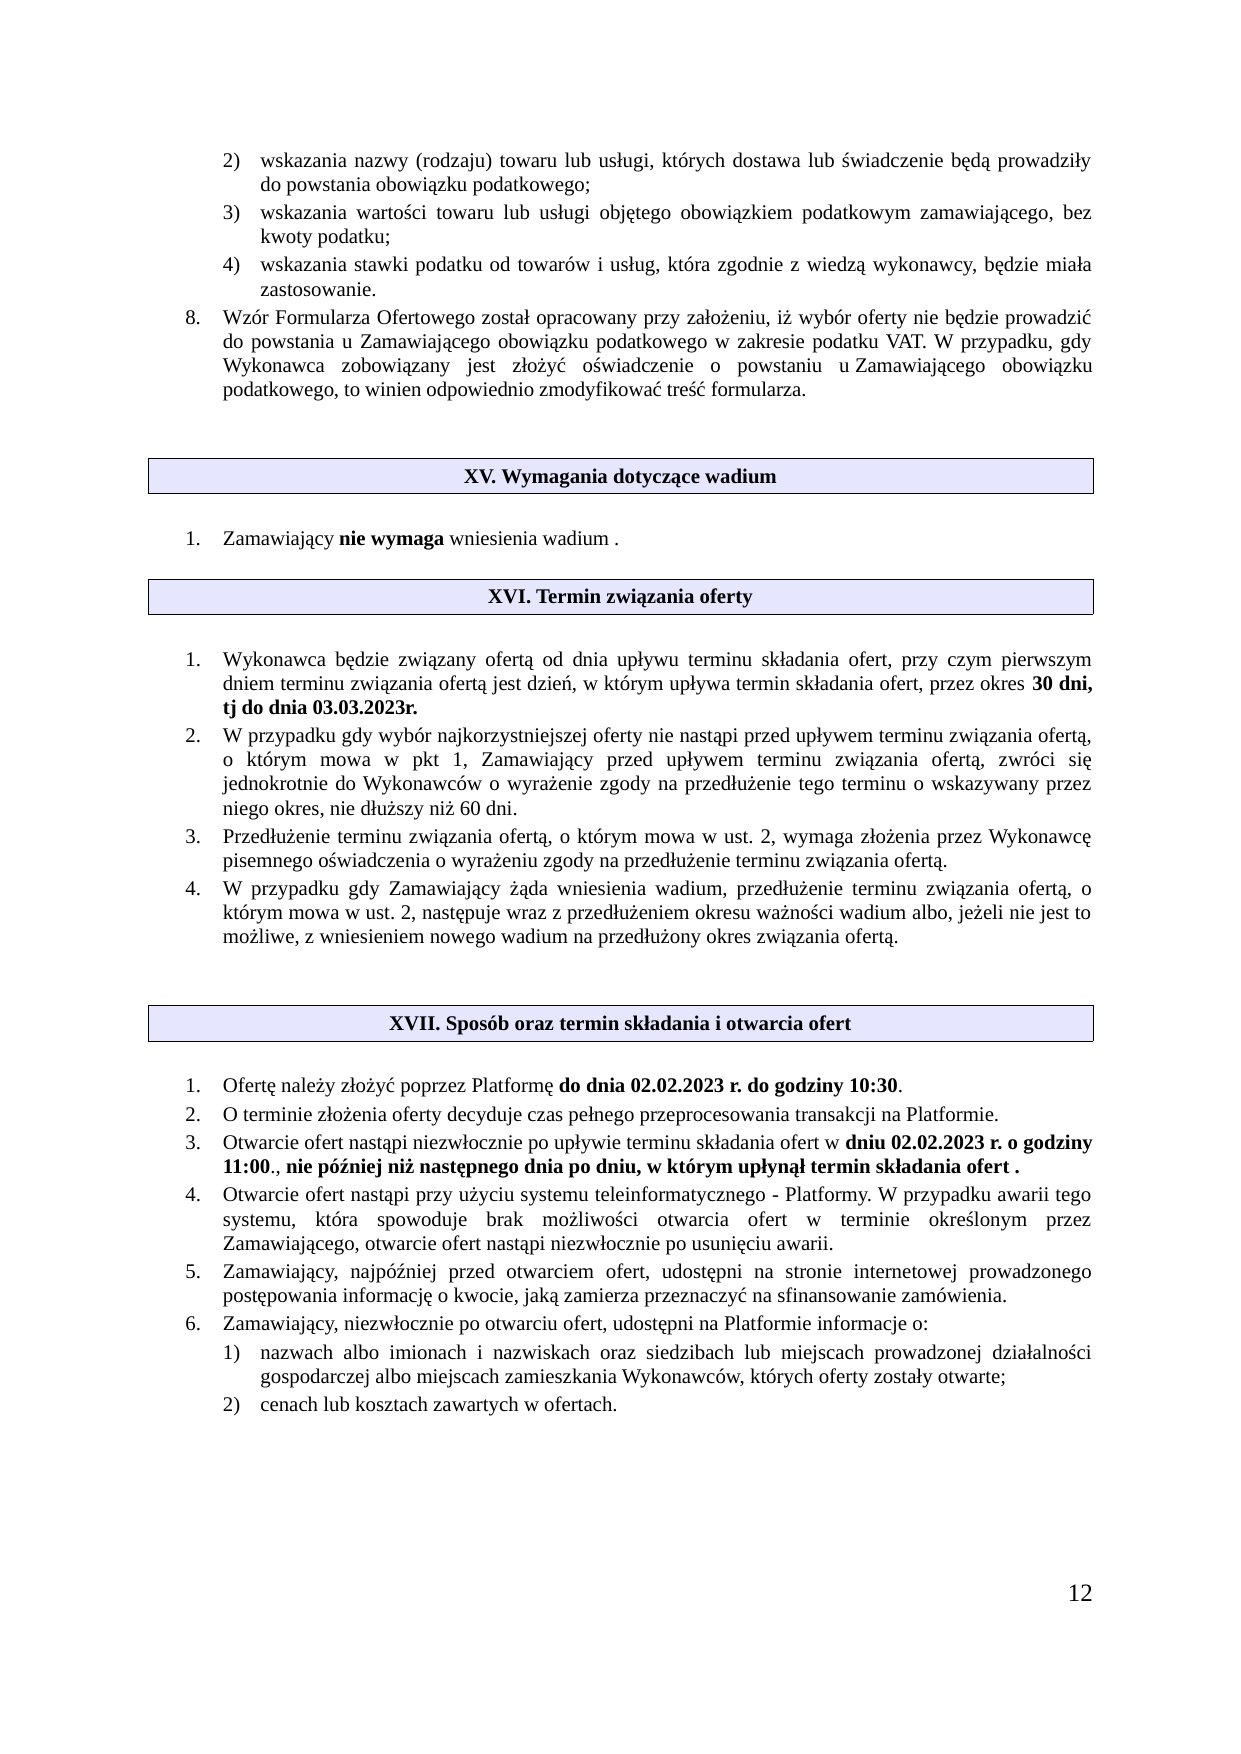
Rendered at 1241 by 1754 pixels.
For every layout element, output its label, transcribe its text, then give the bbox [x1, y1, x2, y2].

table_header XV. Wymagania dotyczące wadium [149, 459, 1093, 493]
list W przypadku gdy Zamawiający żąda wniesienia wadium, przedłużenie terminu związania ofertą, o którym mowa w ust. 2, następuje wraz z przedłużeniem okresu ważności wadium albo, jeżeli nie jest to możliwe, z wniesieniem nowego wadium na przedłużony okres związania ofertą. [185, 876, 1093, 948]
list wskazania nazwy (rodzaju) towaru lub usługi, których dostawa lub świadczenie będą prowadziły do powstania obowiązku podatkowego; [223, 148, 1093, 196]
list wskazania stawki podatku od towarów i usług, która zgodnie z wiedzą wykonawcy, będzie miała zastosowanie. [223, 252, 1093, 301]
table_header XVI. Termin związania oferty [149, 580, 1093, 614]
list Zamawiający nie wymaga wniesienia wadium . [185, 526, 1093, 550]
list wskazania wartości towaru lub usługi objętego obowiązkiem podatkowym zamawiającego, bez kwoty podatku; [223, 200, 1093, 248]
list Zamawiający, niezwłocznie po otwarciu ofert, udostępni na Platformie informacje o: [185, 1311, 1093, 1335]
list Wykonawca będzie związany ofertą od dnia upływu terminu składania ofert, przy czym pierwszym dniem terminu związania ofertą jest dzień, w którym upływa termin składania ofert, przez okres 30 dni, tj do dnia 03.03.2023r. [185, 647, 1093, 719]
list Otwarcie ofert nastąpi przy użyciu systemu teleinformatycznego - Platformy. W przypadku awarii tego systemu, która spowoduje brak możliwości otwarcia ofert w terminie określonym przez Zamawiającego, otwarcie ofert nastąpi niezwłocznie po usunięciu awarii. [185, 1182, 1093, 1254]
list cenach lub kosztach zawartych w ofertach. [223, 1392, 1093, 1416]
list Wzór Formularza Ofertowego został opracowany przy założeniu, iż wybór oferty nie będzie prowadzić do powstania u Zamawiającego obowiązku podatkowego w zakresie podatku VAT. W przypadku, gdy Wykonawca zobowiązany jest złożyć oświadczenie o powstaniu u Zamawiającego obowiązku podatkowego, to winien odpowiednio zmodyfikować treść formularza. [185, 305, 1093, 401]
list Otwarcie ofert nastąpi niezwłocznie po upływie terminu składania ofert w dniu 02.02.2023 r. o godziny 11:00., nie później niż następnego dnia po dniu, w którym upłynął termin składania ofert . [185, 1130, 1093, 1178]
list Przedłużenie terminu związania ofertą, o którym mowa w ust. 2, wymaga złożenia przez Wykonawcę pisemnego oświadczenia o wyrażeniu zgody na przedłużenie terminu związania ofertą. [185, 824, 1093, 872]
table_header XVII. Sposób oraz termin składania i otwarcia ofert [149, 1006, 1093, 1041]
list W przypadku gdy wybór najkorzystniejszej oferty nie nastąpi przed upływem terminu związania ofertą, o którym mowa w pkt 1, Zamawiający przed upływem terminu związania ofertą, zwróci się jednokrotnie do Wykonawców o wyrażenie zgody na przedłużenie tego terminu o wskazywany przez niego okres, nie dłuższy niż 60 dni. [185, 723, 1093, 819]
list O terminie złożenia oferty decyduje czas pełnego przeprocesowania transakcji na Platformie. [185, 1102, 1093, 1126]
list Ofertę należy złożyć poprzez Platformę do dnia 02.02.2023 r. do godziny 10:30. [185, 1073, 1093, 1097]
list Zamawiający, najpóźniej przed otwarciem ofert, udostępni na stronie internetowej prowadzonego postępowania informację o kwocie, jaką zamierza przeznaczyć na sfinansowanie zamówienia. [185, 1259, 1093, 1307]
list nazwach albo imionach i nazwiskach oraz siedzibach lub miejscach prowadzonej działalności gospodarczej albo miejscach zamieszkania Wykonawców, których oferty zostały otwarte; [223, 1339, 1093, 1388]
